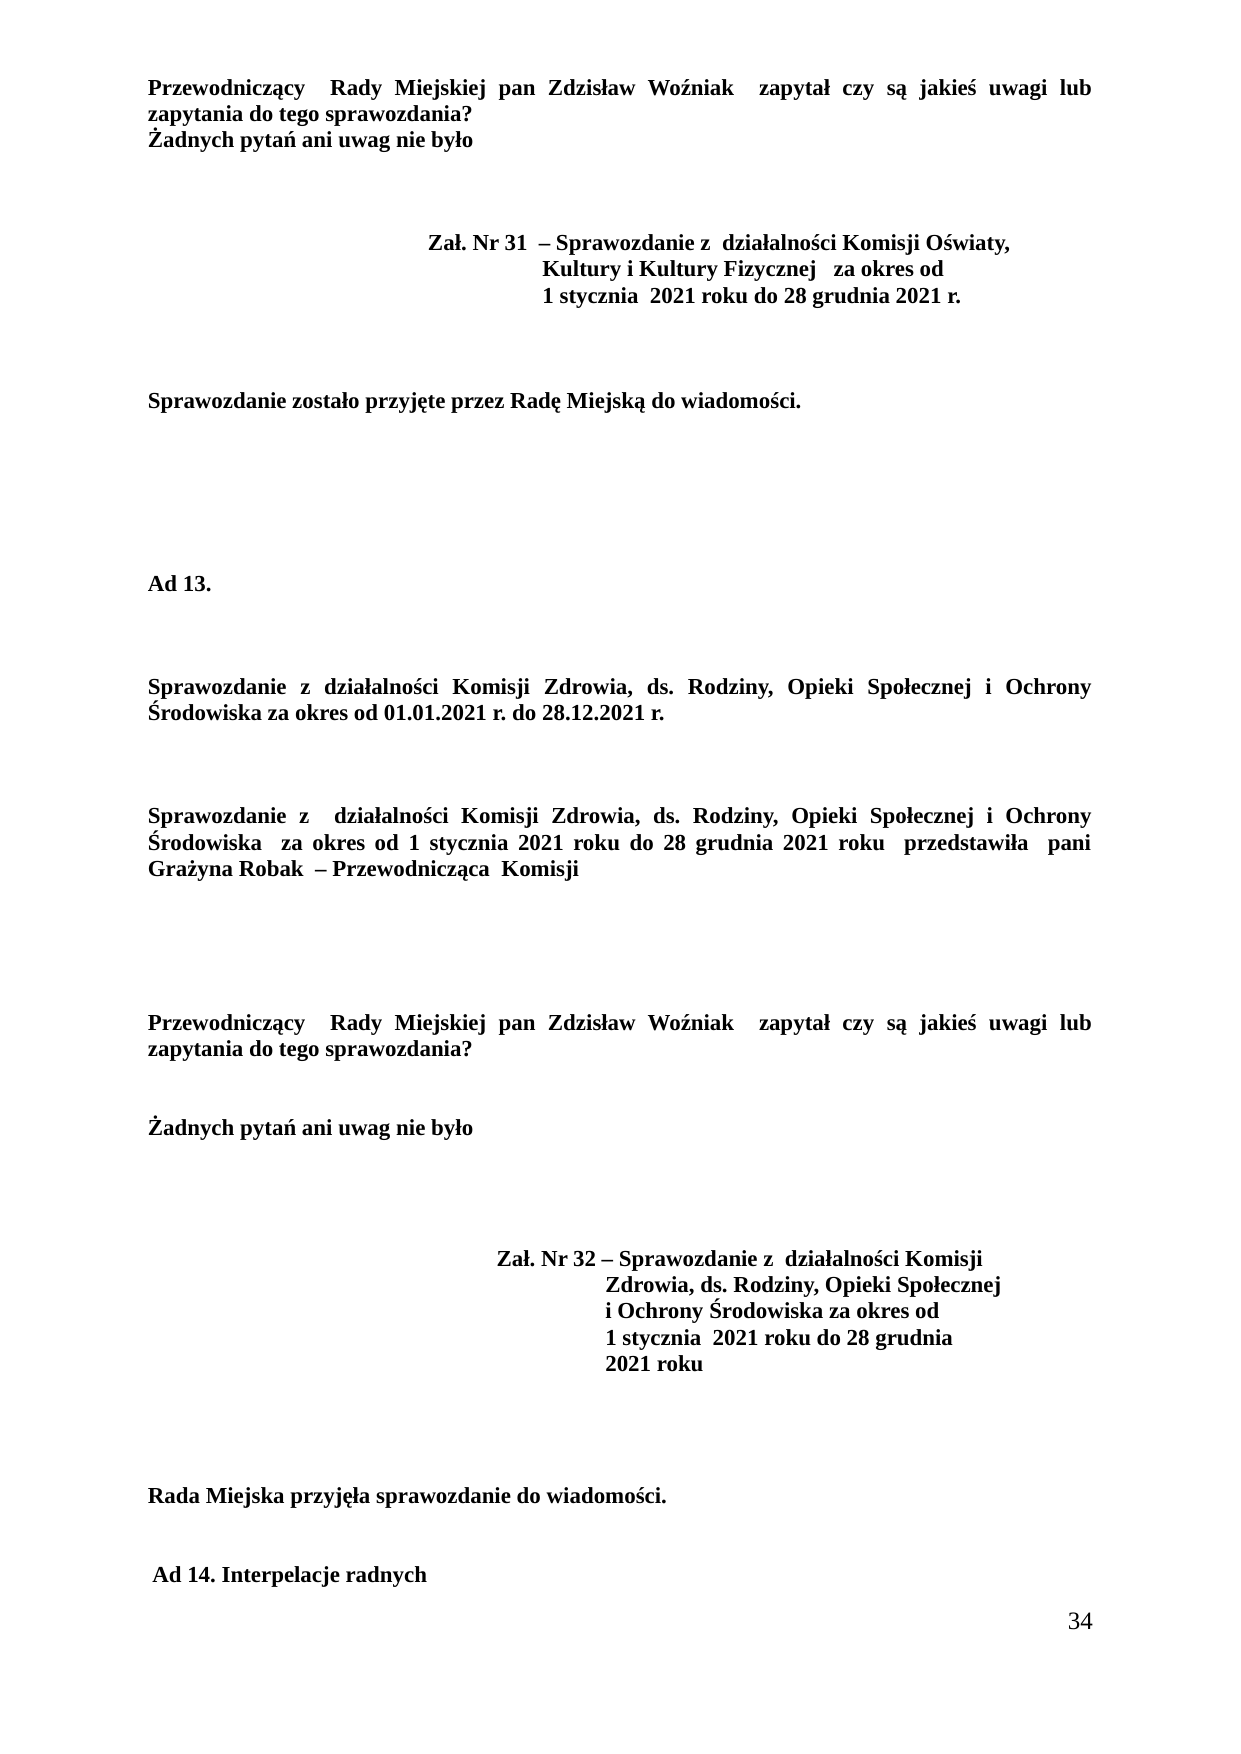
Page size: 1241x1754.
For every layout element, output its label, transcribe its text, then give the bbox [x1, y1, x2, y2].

text Kultury i Kultury Fizycznej za okres od [148, 256, 1093, 282]
text Zał. Nr 31 – Sprawozdanie z działalności Komisji Oświaty, [148, 229, 1093, 256]
text Zdrowia, ds. Rodziny, Opieki Społecznej [148, 1271, 1093, 1297]
text Ad 14. Interpelacje radnych [148, 1561, 1093, 1587]
text Ad 13. [148, 570, 1093, 597]
text Zał. Nr 32 – Sprawozdanie z działalności Komisji [148, 1245, 1093, 1271]
text 1 stycznia 2021 roku do 28 grudnia [148, 1324, 1093, 1350]
text Rada Miejska przyjęła sprawozdanie do wiadomości. [148, 1482, 1093, 1508]
text i Ochrony Środowiska za okres od [148, 1297, 1093, 1324]
text Sprawozdanie z działalności Komisji Zdrowia, ds. Rodziny, Opieki Społecznej i Ochrony Środowiska za okres od 01.01.2021 r. do 28.12.2021 r. [148, 673, 1093, 726]
text Przewodniczący Rady Miejskiej pan Zdzisław Woźniak zapytał czy są jakieś uwagi lub zapytania do tego sprawozdania? [148, 74, 1093, 126]
text Żadnych pytań ani uwag nie było [148, 1114, 1093, 1141]
text Żadnych pytań ani uwag nie było [148, 126, 1093, 153]
text Sprawozdanie z działalności Komisji Zdrowia, ds. Rodziny, Opieki Społecznej i Ochrony Środowiska za okres od 1 stycznia 2021 roku do 28 grudnia 2021 roku przedstawiła pani Grażyna Robak – Przewodnicząca Komisji [148, 802, 1093, 881]
text 1 stycznia 2021 roku do 28 grudnia 2021 r. [148, 282, 1093, 308]
text 2021 roku [148, 1350, 1093, 1377]
text Przewodniczący Rady Miejskiej pan Zdzisław Woźniak zapytał czy są jakieś uwagi lub zapytania do tego sprawozdania? [148, 1009, 1093, 1062]
text Sprawozdanie zostało przyjęte przez Radę Miejską do wiadomości. [148, 387, 1093, 414]
